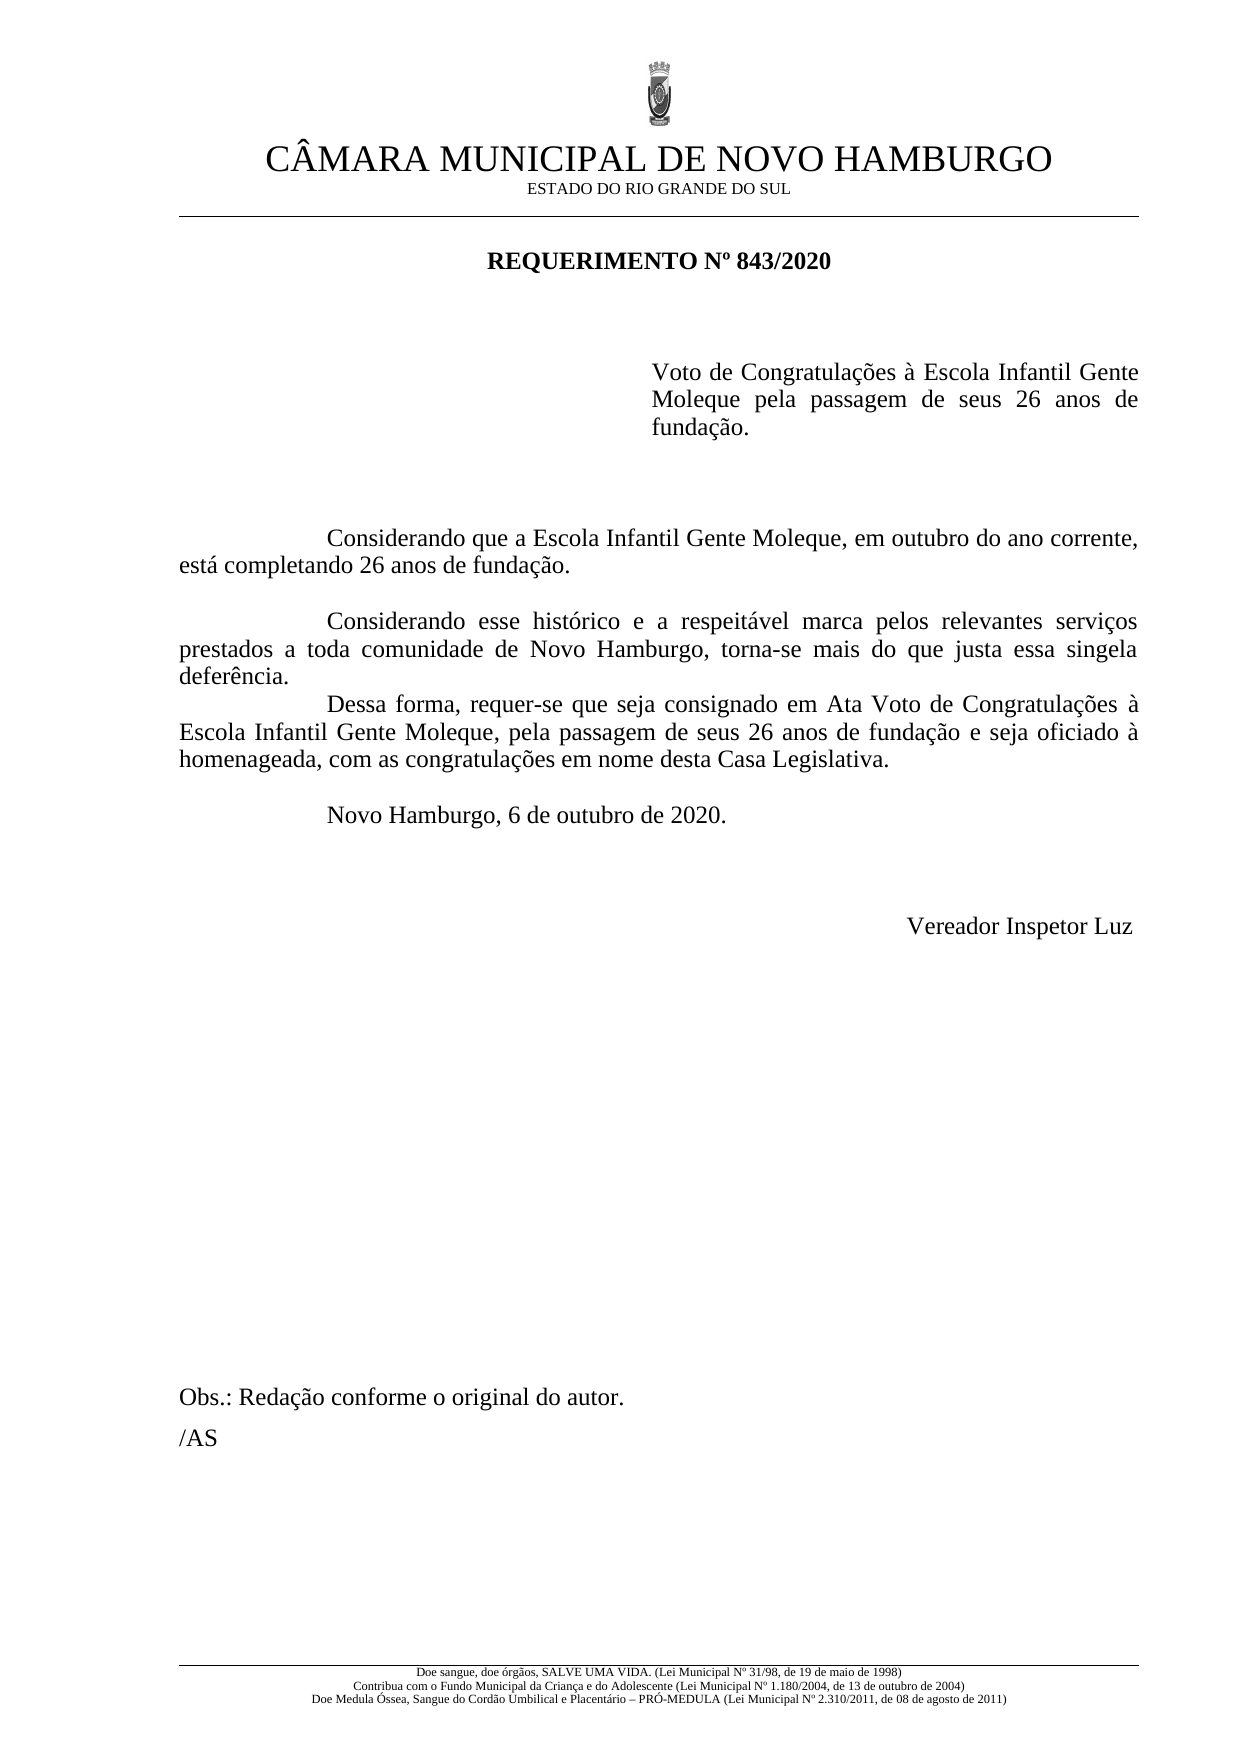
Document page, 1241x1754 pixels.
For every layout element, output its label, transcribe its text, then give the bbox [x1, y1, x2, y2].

text Vereador Inspetor Luz [179, 912, 1139, 939]
text Considerando esse histórico e a respeitável marca pelos relevantes serviços prestados a toda comunidade de Novo Hamburgo, torna-se mais do que justa essa singela deferência. [179, 607, 1139, 690]
text /AS [179, 1424, 1139, 1452]
text REQUERIMENTO Nº 843/2020 [179, 247, 1139, 274]
text Dessa forma, requer-se que seja consignado em Ata Voto de Congratulações à Escola Infantil Gente Moleque, pela passagem de seus 26 anos de fundação e seja oficiado à homenageada, com as congratulações em nome desta Casa Legislativa. [179, 690, 1139, 773]
text Considerando que a Escola Infantil Gente Moleque, em outubro do ano corrente, está completando 26 anos de fundação. [179, 524, 1139, 579]
text Voto de Congratulações à Escola Infantil Gente Moleque pela passagem de seus 26 anos de fundação. [651, 358, 1139, 441]
text Obs.: Redação conforme o original do autor. [179, 1383, 1139, 1411]
text Novo Hamburgo, 6 de outubro de 2020. [179, 801, 1139, 829]
